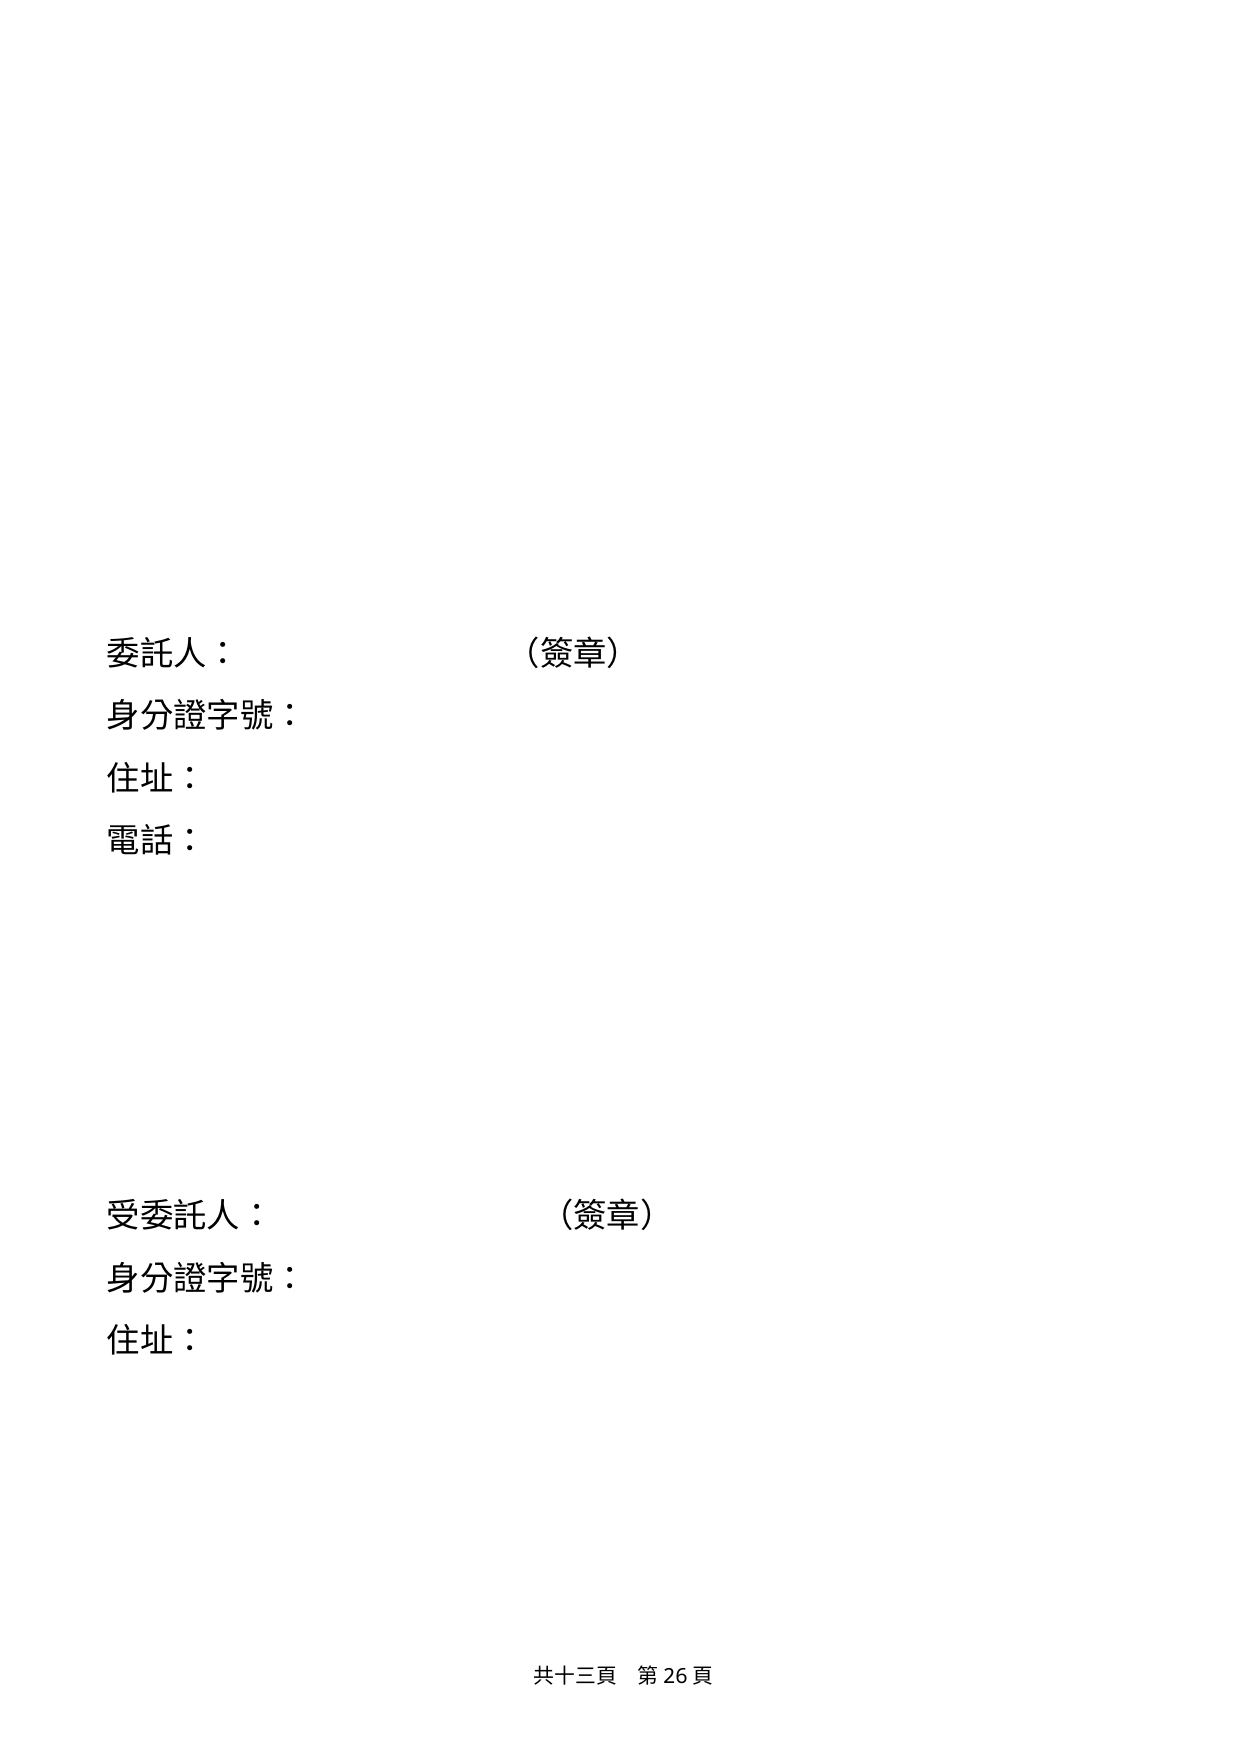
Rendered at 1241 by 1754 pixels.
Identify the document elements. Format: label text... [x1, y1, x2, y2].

text 住址： [106, 1297, 1140, 1359]
text 住址： [106, 734, 1140, 797]
text 身分證字號： [106, 672, 1140, 734]
text 委託人： （簽章） [106, 609, 1140, 672]
text 受委託人： （簽章） [106, 1172, 1140, 1234]
text 身分證字號： [106, 1234, 1140, 1297]
text 電話： [106, 797, 1140, 859]
